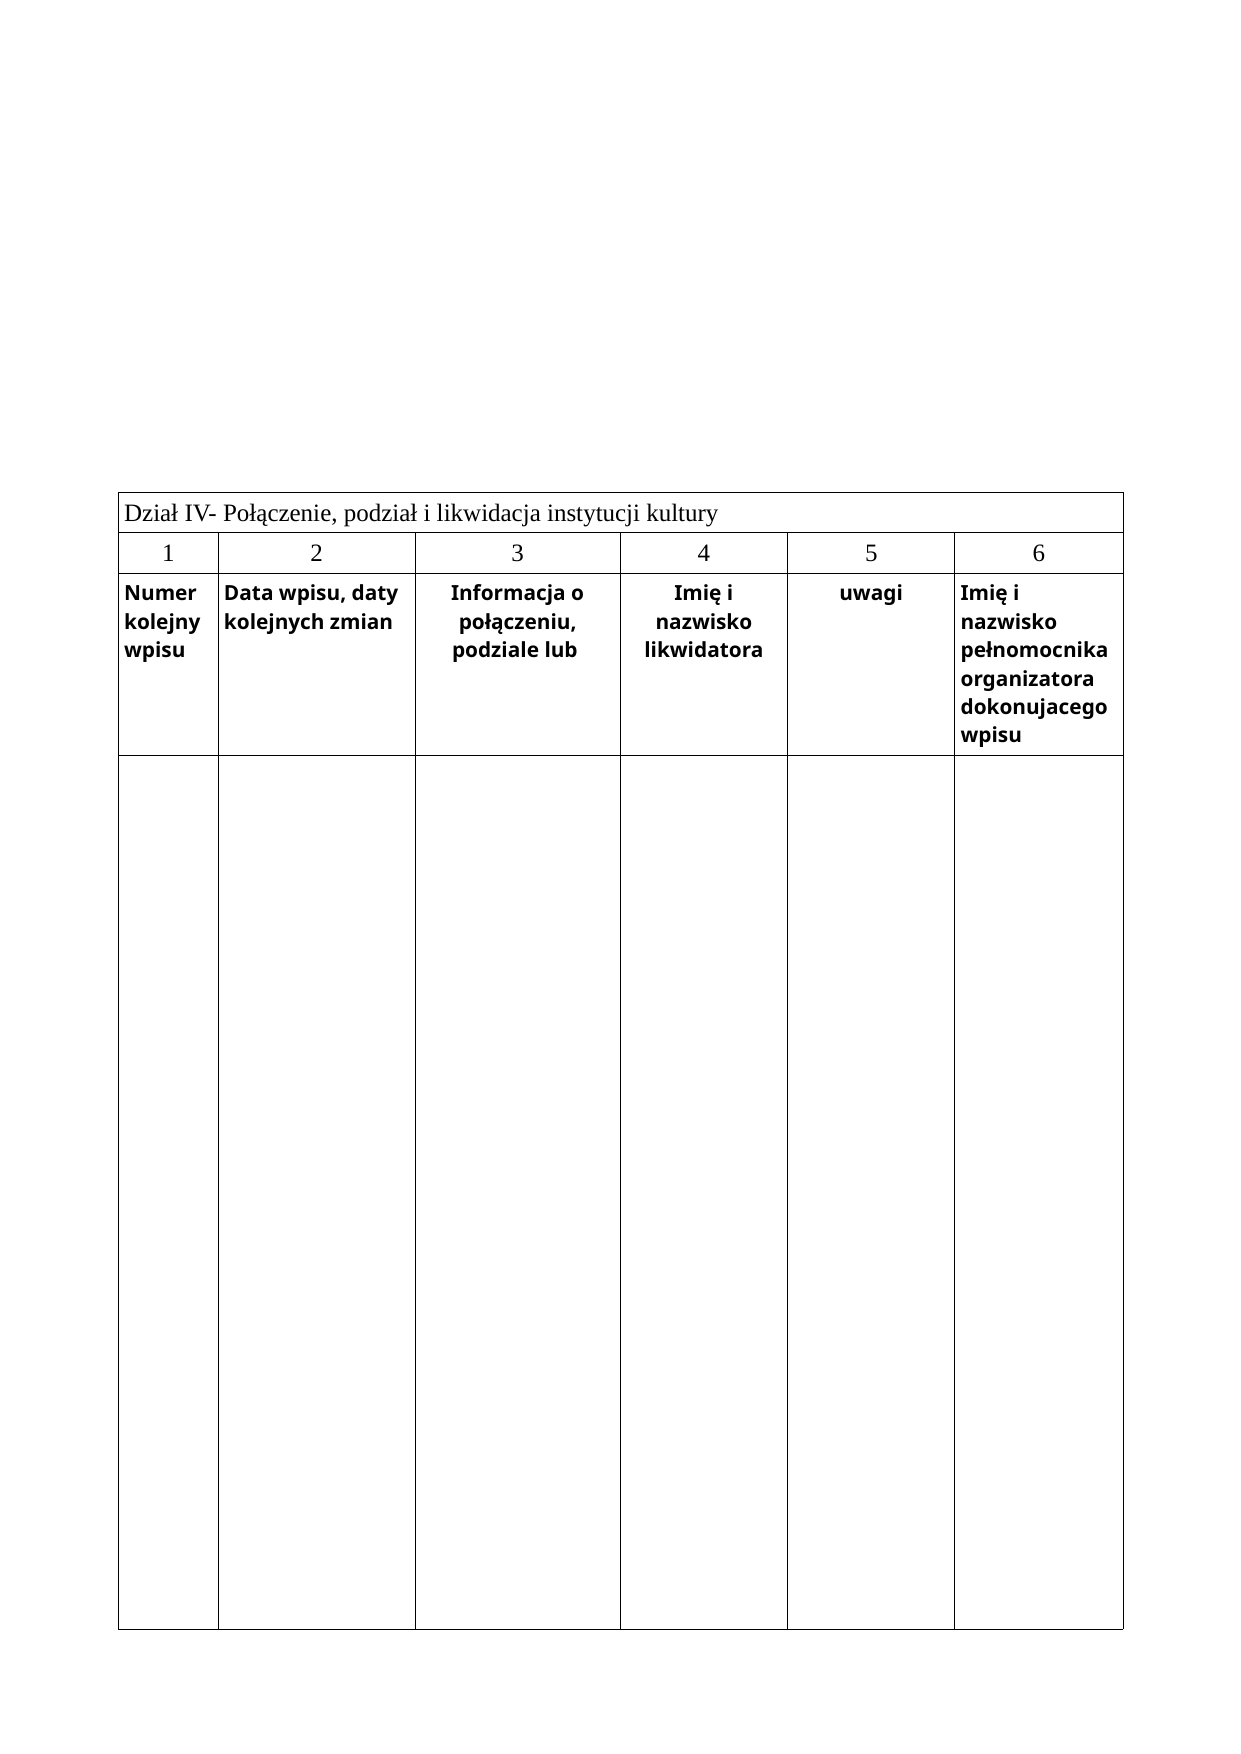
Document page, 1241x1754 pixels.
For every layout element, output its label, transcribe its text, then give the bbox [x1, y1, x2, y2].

table_cell 1 [119, 533, 218, 572]
table_cell Data wpisu, daty kolejnych zmian [219, 574, 415, 755]
table_cell Informacja o połączeniu, podziale lub [416, 574, 620, 755]
table_cell [119, 756, 218, 1629]
table_cell 5 [788, 533, 954, 572]
table_cell [788, 756, 954, 1629]
table_cell [621, 756, 787, 1629]
table_header Dział IV- Połączenie, podział i likwidacja instytucji kultury [119, 493, 1123, 532]
table_cell 4 [621, 533, 787, 572]
table_cell Imię i nazwisko pełnomocnika organizatora dokonujacego wpisu [955, 574, 1123, 755]
table_cell 2 [219, 533, 415, 572]
table_cell [219, 756, 415, 1629]
table_cell Numer kolejny wpisu [119, 574, 218, 755]
table_cell [955, 756, 1123, 1629]
table_cell 6 [955, 533, 1123, 572]
table_cell 3 [416, 533, 620, 572]
table_cell uwagi [788, 574, 954, 755]
table_cell [416, 756, 620, 1629]
table_cell Imię i nazwisko likwidatora [621, 574, 787, 755]
